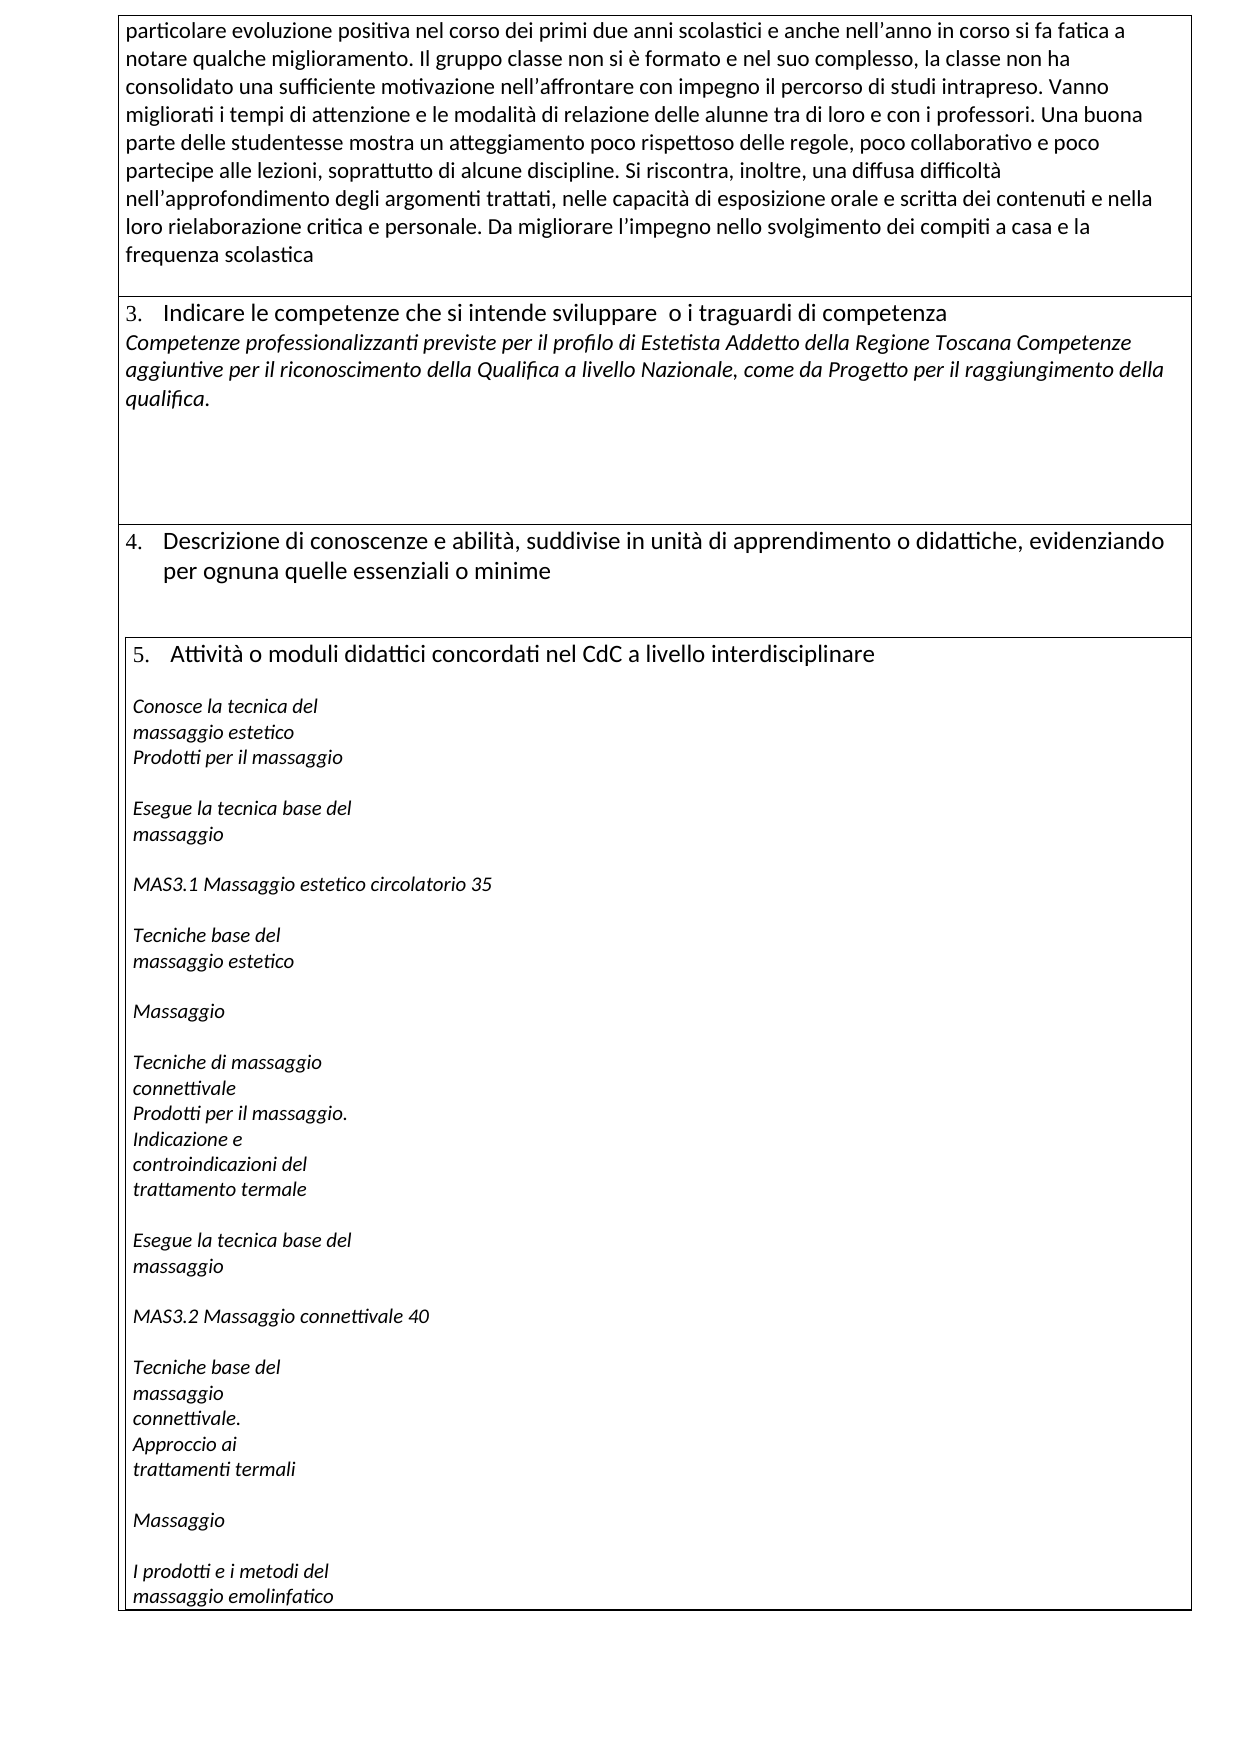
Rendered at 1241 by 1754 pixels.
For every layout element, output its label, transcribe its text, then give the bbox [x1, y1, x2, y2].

table_header Attività o moduli didattici concordati nel CdC a livello interdisciplinare Conosce la tecnica del massaggio estetico Prodotti per il massaggio Esegue la tecnica base del massaggio MAS3.1 Massaggio estetico circolatorio 35 Tecniche base del massaggio estetico Massaggio Tecniche di massaggio connettivale Prodotti per il massaggio. Indicazione e controindicazioni del trattamento termale Esegue la tecnica base del massaggio MAS3.2 Massaggio connettivale 40 Tecniche base del massaggio connettivale. Approccio ai trattamenti termali Massaggio I prodotti e i metodi del massaggio emolinfatico [126, 638, 1191, 1609]
table_cell Descrizione di conoscenze e abilità, suddivise in unità di apprendimento o didattiche, evidenziando per ognuna quelle essenziali o minime [119, 525, 1191, 1610]
table_cell Indicare le competenze che si intende sviluppare o i traguardi di competenza Competenze professionalizzanti previste per il profilo di Estetista Addetto della Regione Toscana Competenze aggiuntive per il riconoscimento della Qualifica a livello Nazionale, come da Progetto per il raggiungimento della qualifica. [119, 297, 1191, 524]
table_cell particolare evoluzione positiva nel corso dei primi due anni scolastici e anche nell’anno in corso si fa fatica a notare qualche miglioramento. Il gruppo classe non si è formato e nel suo complesso, la classe non ha consolidato una sufficiente motivazione nell’affrontare con impegno il percorso di studi intrapreso. Vanno migliorati i tempi di attenzione e le modalità di relazione delle alunne tra di loro e con i professori. Una buona parte delle studentesse mostra un atteggiamento poco rispettoso delle regole, poco collaborativo e poco partecipe alle lezioni, soprattutto di alcune discipline. Si riscontra, inoltre, una diffusa difficoltà nell’approfondimento degli argomenti trattati, nelle capacità di esposizione orale e scritta dei contenuti e nella loro rielaborazione critica e personale. Da migliorare l’impegno nello svolgimento dei compiti a casa e la frequenza scolastica [119, 16, 1191, 296]
